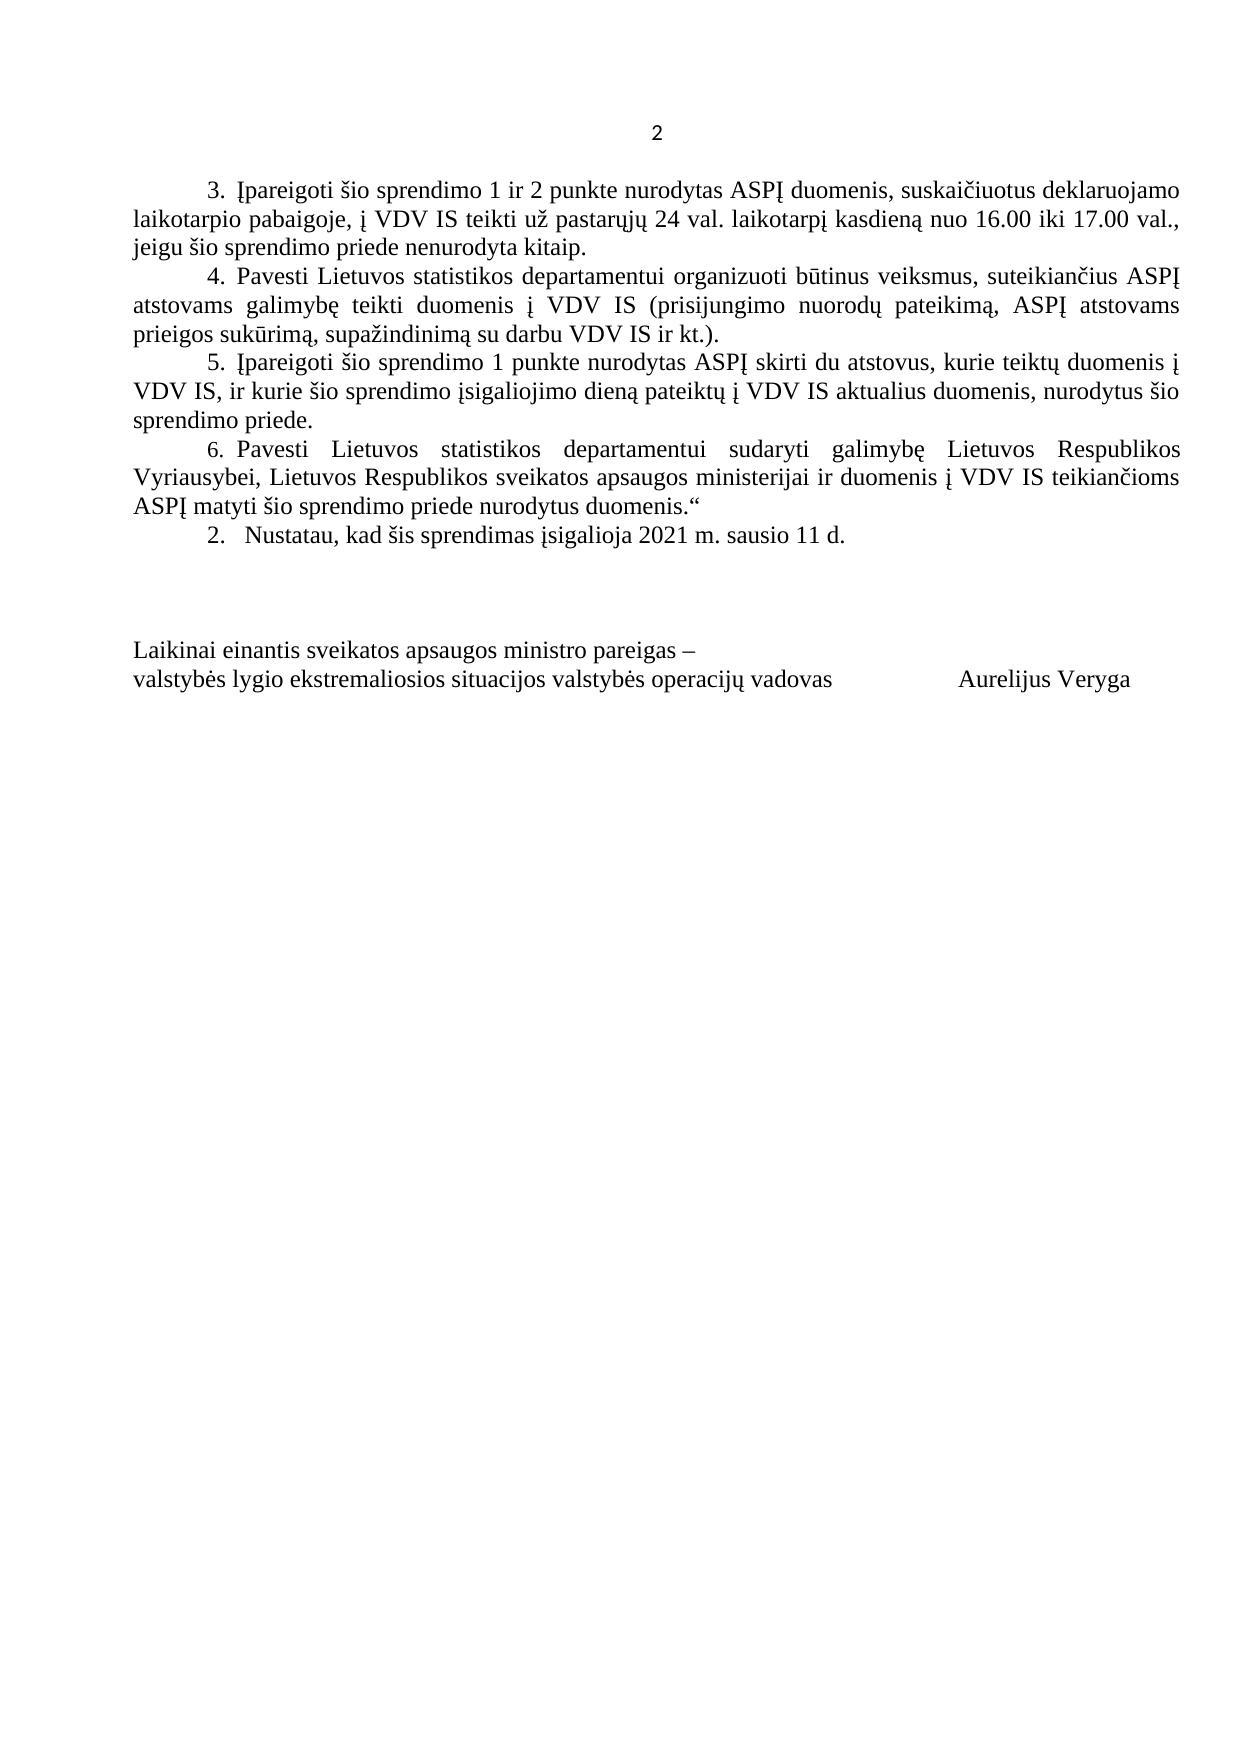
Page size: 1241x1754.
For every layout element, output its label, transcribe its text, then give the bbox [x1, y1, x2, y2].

text Laikinai einantis sveikatos apsaugos ministro pareigas – [133, 635, 1181, 664]
text 2. Nustatau, kad šis sprendimas įsigalioja 2021 m. sausio 11 d. [207, 520, 1181, 549]
text 6. Pavesti Lietuvos statistikos departamentui sudaryti galimybę Lietuvos Respublikos Vyriausybei, Lietuvos Respublikos sveikatos apsaugos ministerijai ir duomenis į VDV IS teikiančioms ASPĮ matyti šio sprendimo priede nurodytus duomenis.“ [133, 434, 1181, 520]
text 4. Pavesti Lietuvos statistikos departamentui organizuoti būtinus veiksmus, suteikiančius ASPĮ atstovams galimybę teikti duomenis į VDV IS (prisijungimo nuorodų pateikimą, ASPĮ atstovams prieigos sukūrimą, supažindinimą su darbu VDV IS ir kt.). [133, 261, 1181, 347]
text valstybės lygio ekstremaliosios situacijos valstybės operacijų vadovas Aurelijus Veryga [133, 664, 1181, 692]
text 3. Įpareigoti šio sprendimo 1 ir 2 punkte nurodytas ASPĮ duomenis, suskaičiuotus deklaruojamo laikotarpio pabaigoje, į VDV IS teikti už pastarųjų 24 val. laikotarpį kasdieną nuo 16.00 iki 17.00 val., jeigu šio sprendimo priede nenurodyta kitaip. [133, 175, 1181, 261]
text 5. Įpareigoti šio sprendimo 1 punkte nurodytas ASPĮ skirti du atstovus, kurie teiktų duomenis į VDV IS, ir kurie šio sprendimo įsigaliojimo dieną pateiktų į VDV IS aktualius duomenis, nurodytus šio sprendimo priede. [133, 347, 1181, 434]
